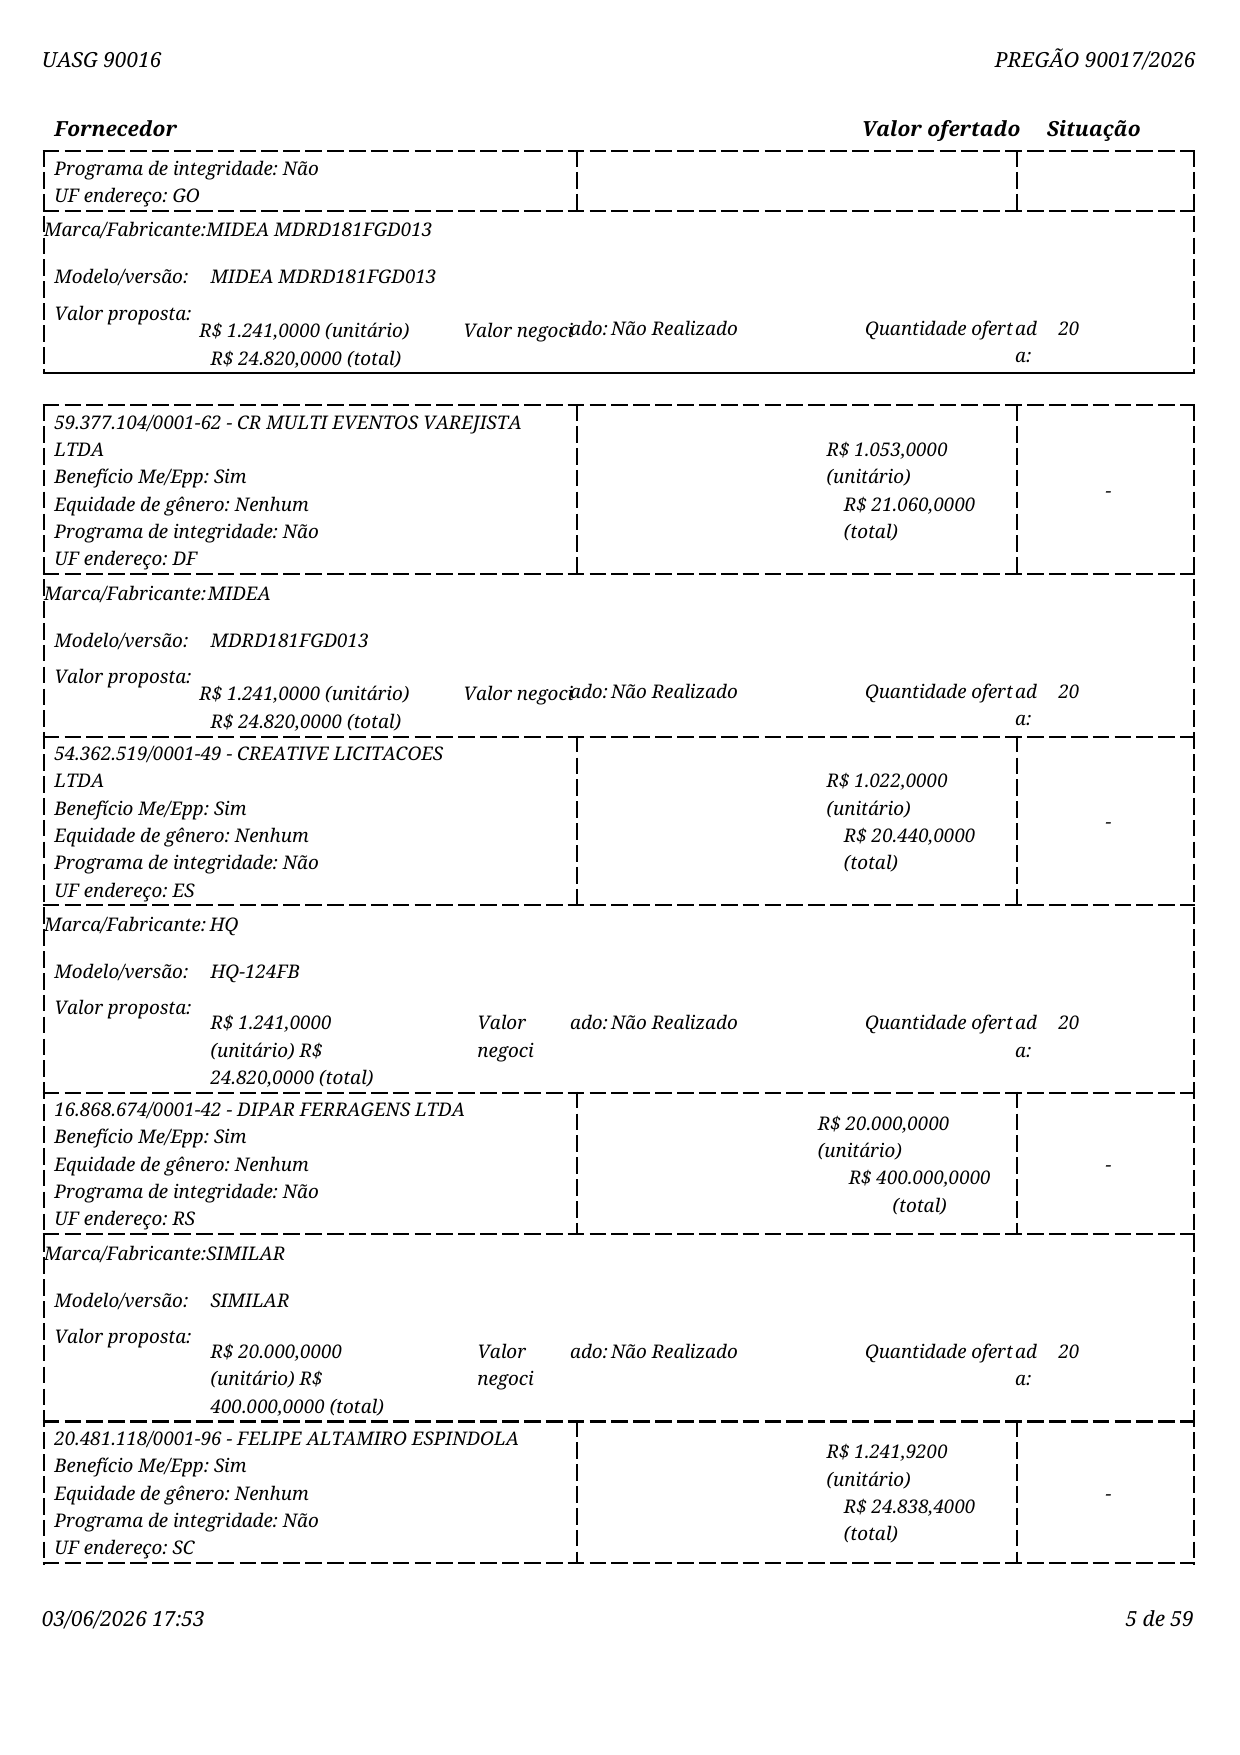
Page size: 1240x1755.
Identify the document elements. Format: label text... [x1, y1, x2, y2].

table_cell Valor negoci [477, 1334, 577, 1420]
table_cell 20.481.118/0001-96 - FELIPE ALTAMIRO ESPINDOLA Benefício Me/Epp: Sim Equidade de gênero: Nenhum Programa de integridade: Não UF endereço: SC [44, 1420, 577, 1562]
table_cell ado: Não Realizado [577, 674, 818, 736]
table_cell R$ 1.241,0000 (unitário) Valor negoci R$ 24.820,0000 (total) [199, 310, 577, 372]
table_cell [826, 261, 1017, 310]
table_cell - [1101, 1420, 1194, 1562]
table_cell Modelo/versão: Valor proposta: [44, 956, 199, 1092]
table_cell 20 [1048, 1334, 1101, 1420]
table_cell Marca/Fabricante: HQ [44, 904, 477, 956]
table_cell [818, 1284, 1017, 1333]
table_cell [477, 1092, 577, 1233]
table_header 59.377.104/0001-62 - CR MULTI EVENTOS VAREJISTA LTDA Benefício Me/Epp: Sim Equidade de gênero: Nenhum Programa de integridade: Não UF endereço: DF [44, 404, 577, 573]
table_cell MIDEA MDRD181FGD013 [199, 261, 577, 310]
table_cell [1017, 261, 1101, 310]
table_cell HQ-124FB [199, 956, 477, 1005]
table_header R$ 1.053,0000 (unitário) R$ 21.060,0000 (total) [818, 404, 1017, 573]
table_cell ado: Não Realizado [577, 1005, 818, 1092]
table_cell [1017, 1092, 1101, 1233]
table_cell [826, 150, 1017, 209]
table_cell Quantidade ofert [818, 1334, 1017, 1420]
table_cell Marca/Fabricante: MIDEA MDRD181FGD013 [44, 210, 577, 261]
table_cell [577, 573, 818, 624]
table_cell Quantidade ofert [818, 1005, 1017, 1092]
table_cell [577, 150, 826, 209]
table_cell [1101, 904, 1194, 956]
table_cell [577, 1420, 818, 1562]
table_cell [1101, 956, 1194, 1005]
table_cell 54.362.519/0001-49 - CREATIVE LICITACOES LTDA Benefício Me/Epp: Sim Equidade de gênero: Nenhum Programa de integridade: Não UF endereço: ES [44, 736, 477, 904]
table_cell [577, 1233, 818, 1284]
table_cell - [1101, 1092, 1194, 1233]
table_cell R$ 1.022,0000 (unitário) R$ 20.440,0000 (total) [818, 736, 1017, 904]
table_header [577, 404, 818, 573]
table_cell [477, 1284, 577, 1333]
table_cell Modelo/versão: Valor proposta: [44, 261, 199, 372]
table_cell [477, 904, 577, 956]
table_cell R$ 1.241,0000 (unitário) Valor negoci R$ 24.820,0000 (total) [199, 674, 577, 736]
table_cell R$ 1.241,9200 (unitário) R$ 24.838,4000 (total) [818, 1420, 1017, 1562]
table_cell Quantidade ofert [826, 310, 1017, 372]
table_cell [818, 904, 1017, 956]
table_cell [1101, 261, 1194, 310]
table_cell [1017, 736, 1101, 904]
table_cell [1017, 1233, 1101, 1284]
table_cell [577, 1092, 818, 1233]
table_cell - [1101, 736, 1194, 904]
table_cell [1101, 1334, 1194, 1420]
table_cell [577, 1284, 818, 1333]
table_cell [1101, 310, 1194, 372]
table_cell [1017, 624, 1101, 673]
table_cell [477, 1233, 577, 1284]
table_cell ada: [1017, 1005, 1048, 1092]
table_cell Marca/Fabricante: SIMILAR [44, 1233, 477, 1284]
table_cell [1017, 1284, 1101, 1333]
table_cell R$ 20.000,0000 (unitário) R$ 400.000,0000 (total) [818, 1092, 1017, 1233]
table_cell [577, 904, 818, 956]
table_cell Valor negoci [477, 1005, 577, 1092]
table_cell Marca/Fabricante: MIDEA [44, 573, 577, 624]
table_cell [826, 210, 1017, 261]
table_cell Programa de integridade: Não UF endereço: GO [44, 150, 577, 209]
table_cell - [1101, 150, 1194, 209]
table_cell [1101, 1284, 1194, 1333]
table_cell [1017, 1420, 1101, 1562]
table_cell [1101, 1005, 1194, 1092]
table_cell 16.868.674/0001-42 - DIPAR FERRAGENS LTDA Benefício Me/Epp: Sim Equidade de gênero: Nenhum Programa de integridade: Não UF endereço: RS [44, 1092, 477, 1233]
table_cell [1101, 1233, 1194, 1284]
table_header - [1101, 404, 1194, 573]
table_cell ado: Não Realizado [577, 1334, 818, 1420]
table_cell R$ 20.000,0000 (unitário) R$ 400.000,0000 (total) [199, 1334, 477, 1420]
table_cell 20 [1048, 310, 1101, 372]
table_cell [818, 624, 1017, 673]
table_cell SIMILAR [199, 1284, 477, 1333]
table_cell ada: [1017, 674, 1048, 736]
table_cell ada: [1017, 310, 1048, 372]
table_cell [577, 736, 818, 904]
table_cell ada: [1017, 1334, 1048, 1420]
table_cell [577, 624, 818, 673]
table_cell [818, 573, 1017, 624]
table_cell [577, 261, 826, 310]
table_cell [477, 956, 577, 1005]
table_cell [1017, 904, 1101, 956]
table_cell [1101, 624, 1194, 673]
table_cell Modelo/versão: Valor proposta: [44, 1284, 199, 1420]
table_cell 20 [1048, 1005, 1101, 1092]
table_cell Quantidade ofert [818, 674, 1017, 736]
table_cell [577, 210, 826, 261]
table_cell ado: Não Realizado [577, 310, 826, 372]
table_cell [577, 956, 818, 1005]
table_cell R$ 1.241,0000 (unitário) R$ 24.820,0000 (total) [199, 1005, 477, 1092]
table_cell [1017, 150, 1101, 209]
table_cell [1101, 674, 1194, 736]
table_cell MDRD181FGD013 [199, 624, 577, 673]
table_cell [818, 956, 1017, 1005]
table_cell 20 [1048, 674, 1101, 736]
table_header [1017, 404, 1101, 573]
table_cell [1101, 210, 1194, 261]
table_cell [1017, 210, 1101, 261]
table_cell [1017, 956, 1101, 1005]
table_cell [818, 1233, 1017, 1284]
table_cell Modelo/versão: Valor proposta: [44, 624, 199, 736]
table_cell [1017, 573, 1101, 624]
table_cell [1101, 573, 1194, 624]
table_cell [477, 736, 577, 904]
